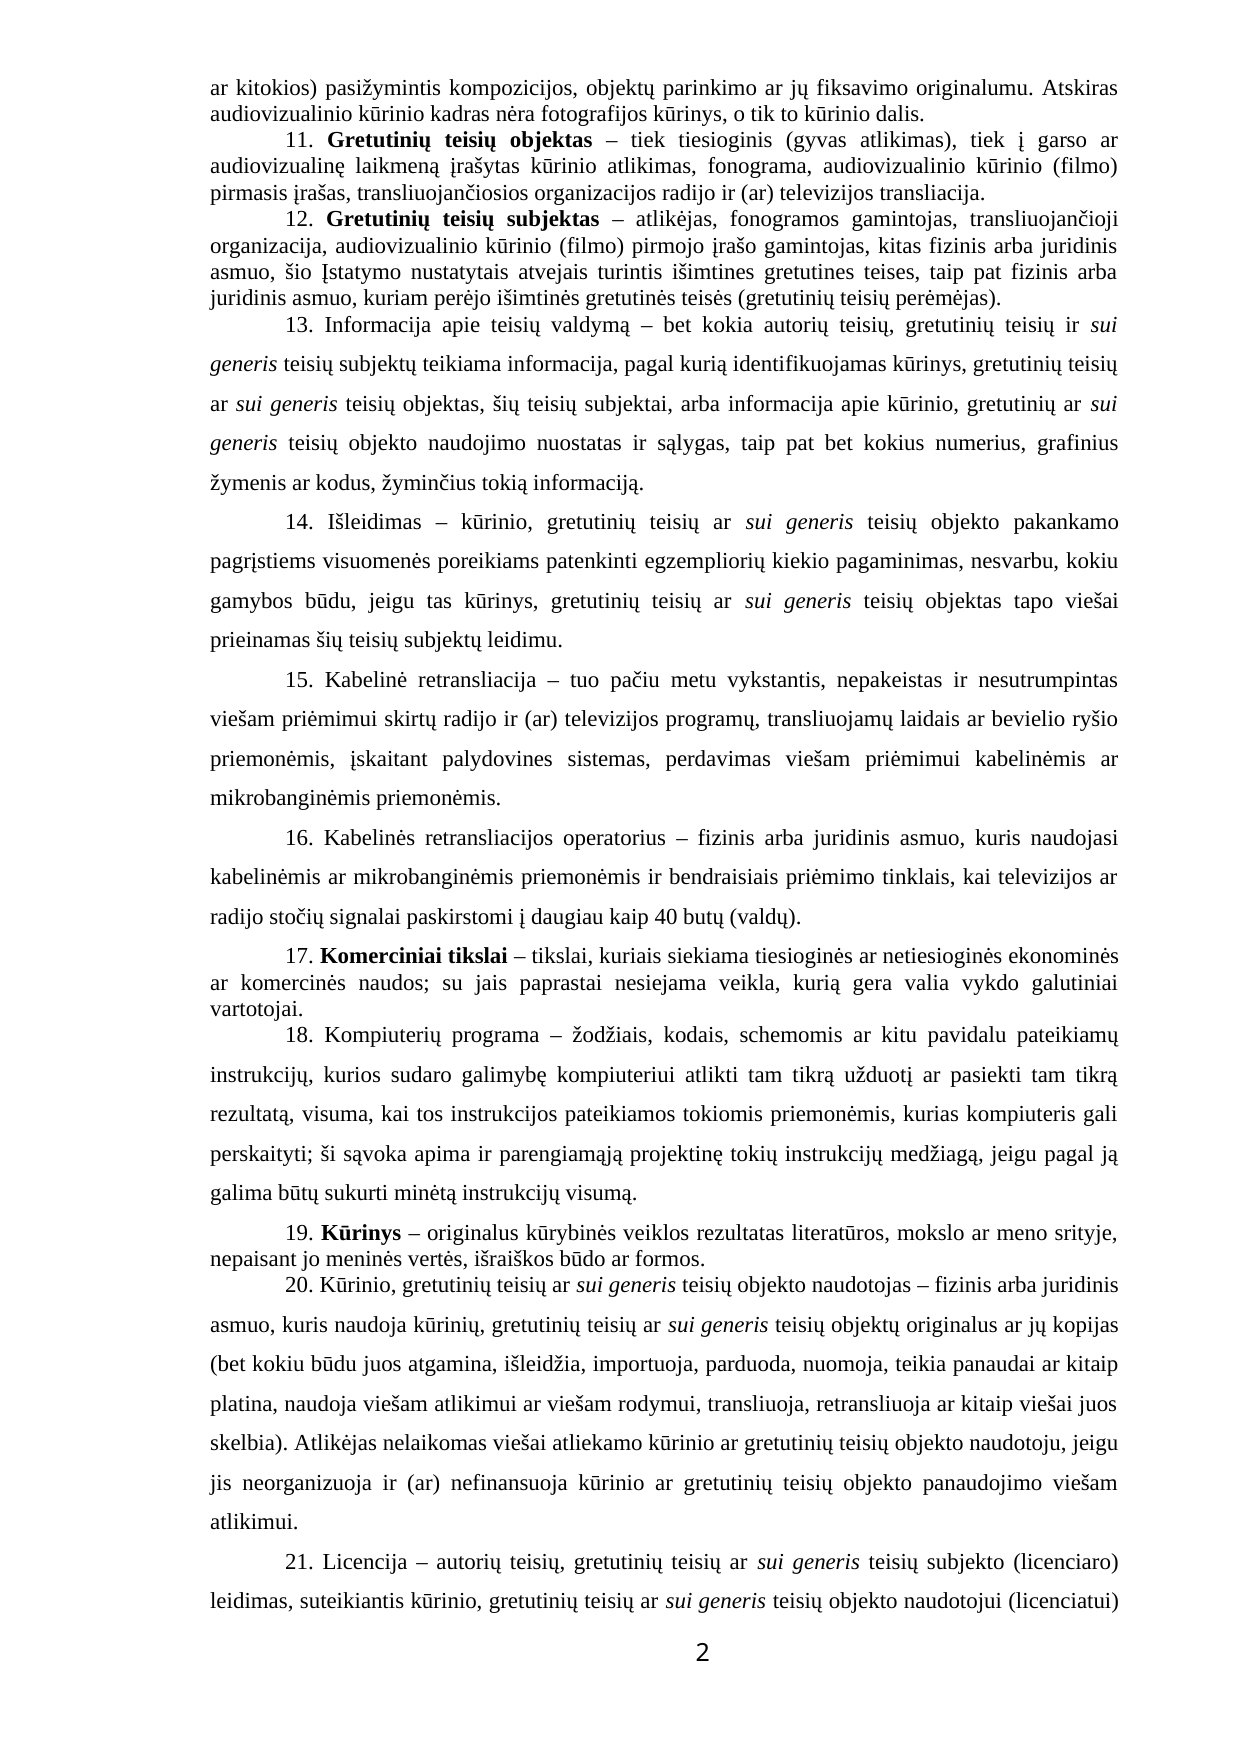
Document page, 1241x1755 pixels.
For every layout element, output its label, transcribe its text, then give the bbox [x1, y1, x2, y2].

text 16. Kabelinės retransliacijos operatorius – fizinis arba juridinis asmuo, kuris naudojasi kabelinėmis ar mikrobanginėmis priemonėmis ir bendraisiais priėmimo tinklais, kai televizijos ar radijo stočių signalai paskirstomi į daugiau kaip 40 butų (valdų). [210, 824, 1119, 929]
text 14. Išleidimas – kūrinio, gretutinių teisių ar sui generis teisių objekto pakankamo pagrįstiems visuomenės poreikiams patenkinti egzempliorių kiekio pagaminimas, nesvarbu, kokiu gamybos būdu, jeigu tas kūrinys, gretutinių teisių ar sui generis teisių objektas tapo viešai prieinamas šių teisių subjektų leidimu. [210, 508, 1119, 653]
text 12. Gretutinių teisių subjektas – atlikėjas, fonogramos gamintojas, transliuojančioji organizacija, audiovizualinio kūrinio (filmo) pirmojo įrašo gamintojas, kitas fizinis arba juridinis asmuo, šio Įstatymo nustatytais atvejais turintis išimtines gretutines teises, taip pat fizinis arba juridinis asmuo, kuriam perėjo išimtinės gretutinės teisės (gretutinių teisių perėmėjas). [210, 205, 1119, 311]
text 20. Kūrinio, gretutinių teisių ar sui generis teisių objekto naudotojas – fizinis arba juridinis asmuo, kuris naudoja kūrinių, gretutinių teisių ar sui generis teisių objektų originalus ar jų kopijas (bet kokiu būdu juos atgamina, išleidžia, importuoja, parduoda, nuomoja, teikia panaudai ar kitaip platina, naudoja viešam atlikimui ar viešam rodymui, transliuoja, retransliuoja ar kitaip viešai juos skelbia). Atlikėjas nelaikomas viešai atliekamo kūrinio ar gretutinių teisių objekto naudotoju, jeigu jis neorganizuoja ir (ar) nefinansuoja kūrinio ar gretutinių teisių objekto panaudojimo viešam atlikimui. [210, 1272, 1119, 1535]
text 18. Kompiuterių programa – žodžiais, kodais, schemomis ar kitu pavidalu pateikiamų instrukcijų, kurios sudaro galimybę kompiuteriui atlikti tam tikrą užduotį ar pasiekti tam tikrą rezultatą, visuma, kai tos instrukcijos pateikiamos tokiomis priemonėmis, kurias kompiuteris gali perskaityti; ši sąvoka apima ir parengiamąją projektinę tokių instrukcijų medžiagą, jeigu pagal ją galima būtų sukurti minėtą instrukcijų visumą. [210, 1021, 1119, 1206]
text 21. Licencija – autorių teisių, gretutinių teisių ar sui generis teisių subjekto (licenciaro) leidimas, suteikiantis kūrinio, gretutinių teisių ar sui generis teisių objekto naudotojui (licenciatui) [210, 1548, 1119, 1614]
text 17. Komerciniai tikslai – tikslai, kuriais siekiama tiesioginės ar netiesioginės ekonominės ar komercinės naudos; su jais paprastai nesiejama veikla, kurią gera valia vykdo galutiniai vartotojai. [210, 942, 1120, 1021]
text 15. Kabelinė retransliacija – tuo pačiu metu vykstantis, nepakeistas ir nesutrumpintas viešam priėmimui skirtų radijo ir (ar) televizijos programų, transliuojamų laidais ar bevielio ryšio priemonėmis, įskaitant palydovines sistemas, perdavimas viešam priėmimui kabelinėmis ar mikrobanginėmis priemonėmis. [210, 666, 1119, 811]
text ar kitokios) pasižymintis kompozicijos, objektų parinkimo ar jų fiksavimo originalumu. Atskiras audiovizualinio kūrinio kadras nėra fotografijos kūrinys, o tik to kūrinio dalis. [210, 73, 1119, 126]
text 19. Kūrinys – originalus kūrybinės veiklos rezultatas literatūros, mokslo ar meno srityje, nepaisant jo meninės vertės, išraiškos būdo ar formos. [210, 1219, 1119, 1272]
text 13. Informacija apie teisių valdymą – bet kokia autorių teisių, gretutinių teisių ir sui generis teisių subjektų teikiama informacija, pagal kurią identifikuojamas kūrinys, gretutinių teisių ar sui generis teisių objektas, šių teisių subjektai, arba informacija apie kūrinio, gretutinių ar sui generis teisių objekto naudojimo nuostatas ir sąlygas, taip pat bet kokius numerius, grafinius žymenis ar kodus, žyminčius tokią informaciją. [210, 311, 1119, 495]
text 11. Gretutinių teisių objektas – tiek tiesioginis (gyvas atlikimas), tiek į garso ar audiovizualinę laikmeną įrašytas kūrinio atlikimas, fonograma, audiovizualinio kūrinio (filmo) pirmasis įrašas, transliuojančiosios organizacijos radijo ir (ar) televizijos transliacija. [210, 126, 1119, 205]
